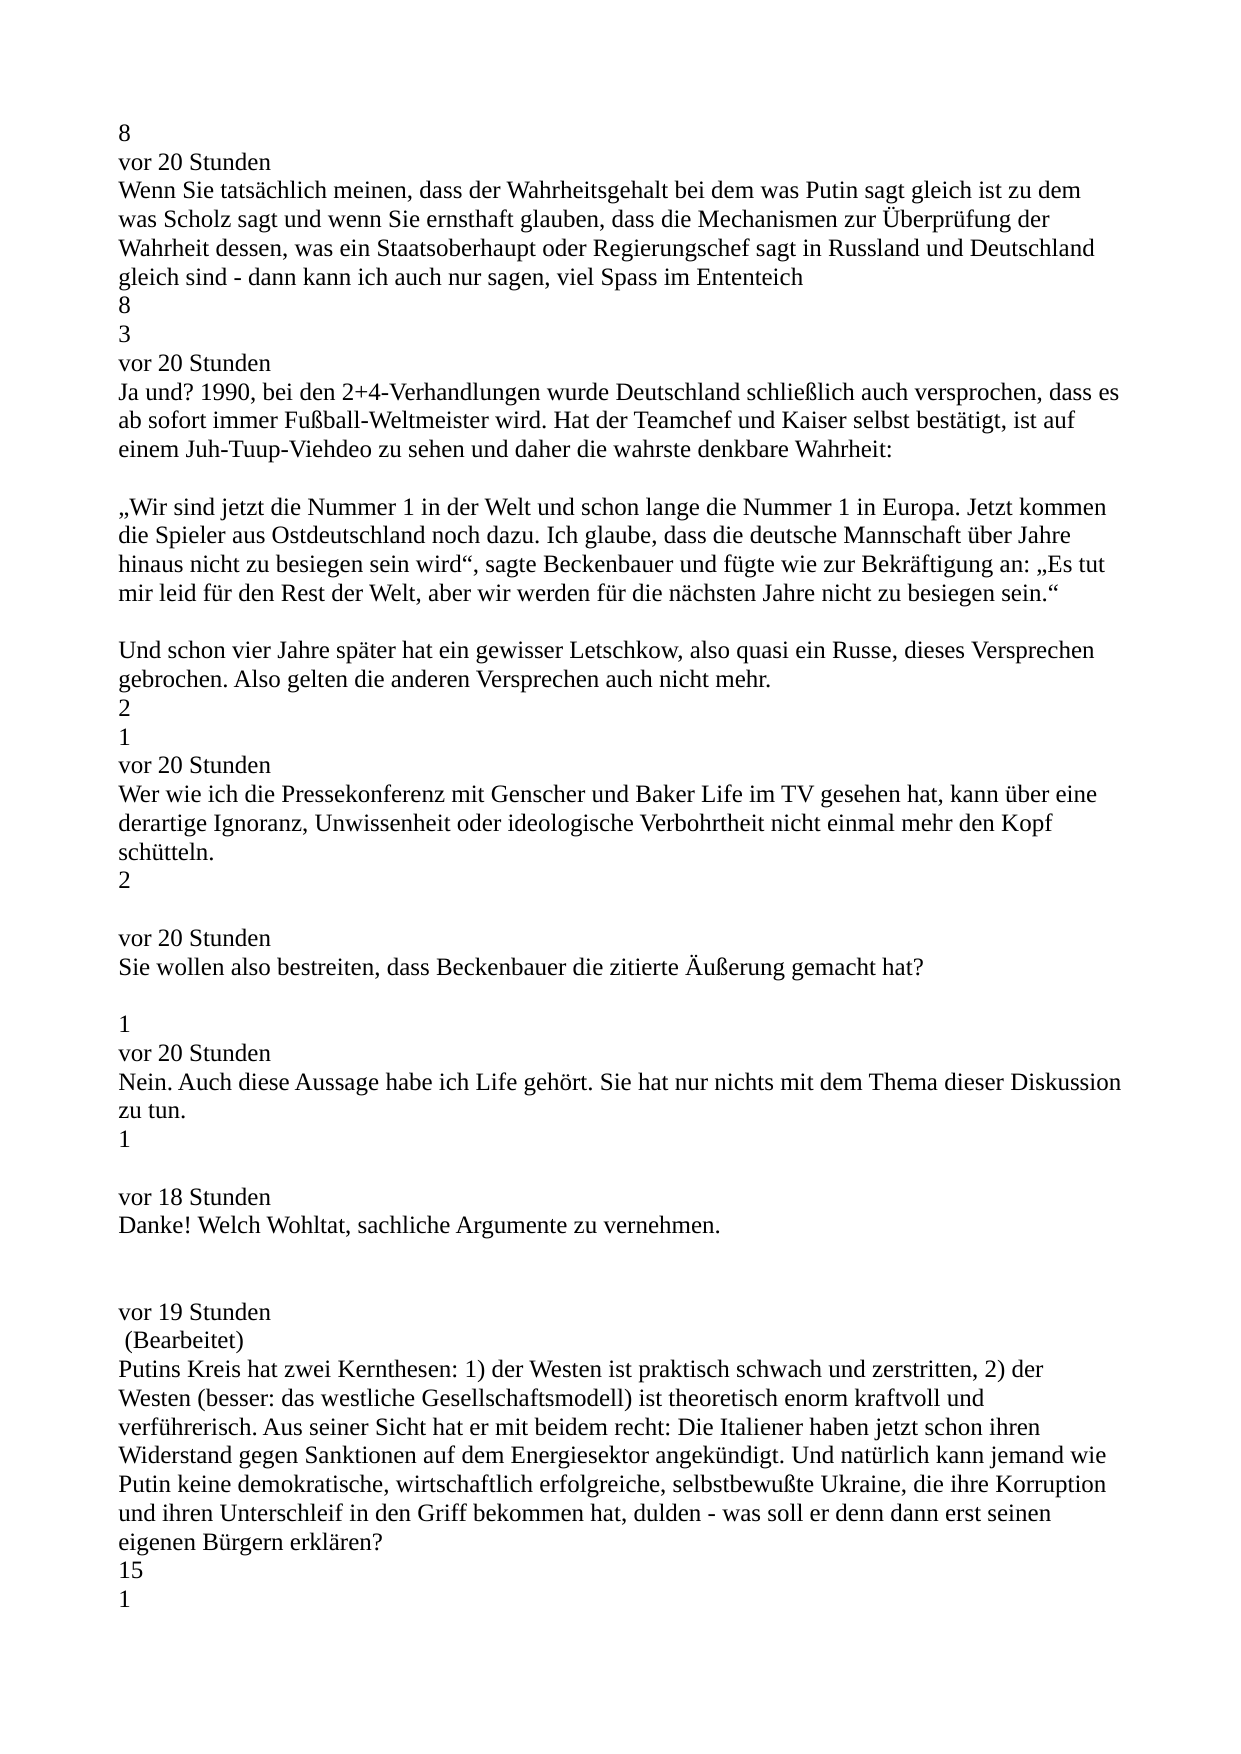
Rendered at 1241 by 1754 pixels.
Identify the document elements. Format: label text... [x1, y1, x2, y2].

text vor 19 Stunden [118, 1297, 1122, 1326]
text 1 [118, 1584, 1122, 1613]
text vor 20 Stunden [118, 147, 1122, 176]
text (Bearbeitet) [118, 1326, 1122, 1354]
text 2 [118, 866, 1122, 894]
text 15 [118, 1556, 1122, 1584]
text vor 20 Stunden [118, 1038, 1122, 1067]
text Sie wollen also bestreiten, dass Beckenbauer die zitierte Äußerung gemacht hat? [118, 952, 1122, 981]
text 8 [118, 118, 1122, 147]
text Wer wie ich die Pressekonferenz mit Genscher und Baker Life im TV gesehen hat, kann über eine derartige Ignoranz, Unwissenheit oder ideologische Verbohrtheit nicht einmal mehr den Kopf schütteln. [118, 779, 1122, 866]
text „Wir sind jetzt die Nummer 1 in der Welt und schon lange die Nummer 1 in Europa. Jetzt kommen die Spieler aus Ostdeutschland noch dazu. Ich glaube, dass die deutsche Mannschaft über Jahre hinaus nicht zu besiegen sein wird“, sagte Beckenbauer und fügte wie zur Bekräftigung an: „Es tut mir leid für den Rest der Welt, aber wir werden für die nächsten Jahre nicht zu besiegen sein.“ [118, 492, 1122, 607]
text vor 20 Stunden [118, 923, 1122, 952]
text 1 [118, 722, 1122, 751]
text Putins Kreis hat zwei Kernthesen: 1) der Westen ist praktisch schwach und zerstritten, 2) der Westen (besser: das westliche Gesellschaftsmodell) ist theoretisch enorm kraftvoll und verführerisch. Aus seiner Sicht hat er mit beidem recht: Die Italiener haben jetzt schon ihren Widerstand gegen Sanktionen auf dem Energiesektor angekündigt. Und natürlich kann jemand wie Putin keine demokratische, wirtschaftlich erfolgreiche, selbstbewußte Ukraine, die ihre Korruption und ihren Unterschleif in den Griff bekommen hat, dulden - was soll er denn dann erst seinen eigenen Bürgern erklären? [118, 1354, 1122, 1556]
text 2 [118, 693, 1122, 722]
text vor 20 Stunden [118, 348, 1122, 377]
text Und schon vier Jahre später hat ein gewisser Letschkow, also quasi ein Russe, dieses Versprechen gebrochen. Also gelten die anderen Versprechen auch nicht mehr. [118, 636, 1122, 693]
text Wenn Sie tatsächlich meinen, dass der Wahrheitsgehalt bei dem was Putin sagt gleich ist zu dem was Scholz sagt und wenn Sie ernsthaft glauben, dass die Mechanismen zur Überprüfung der Wahrheit dessen, was ein Staatsoberhaupt oder Regierungschef sagt in Russland und Deutschland gleich sind - dann kann ich auch nur sagen, viel Spass im Ententeich [118, 176, 1122, 291]
text vor 20 Stunden [118, 751, 1122, 779]
text Nein. Auch diese Aussage habe ich Life gehört. Sie hat nur nichts mit dem Thema dieser Diskussion zu tun. [118, 1067, 1122, 1124]
text 3 [118, 319, 1122, 348]
text 1 [118, 1124, 1122, 1153]
text vor 18 Stunden [118, 1182, 1122, 1211]
text Danke! Welch Wohltat, sachliche Argumente zu vernehmen. [118, 1211, 1122, 1239]
text 8 [118, 291, 1122, 319]
text 1 [118, 1009, 1122, 1038]
text Ja und? 1990, bei den 2+4-Verhandlungen wurde Deutschland schließlich auch versprochen, dass es ab sofort immer Fußball-Weltmeister wird. Hat der Teamchef und Kaiser selbst bestätigt, ist auf einem Juh-Tuup-Viehdeo zu sehen und daher die wahrste denkbare Wahrheit: [118, 377, 1122, 463]
